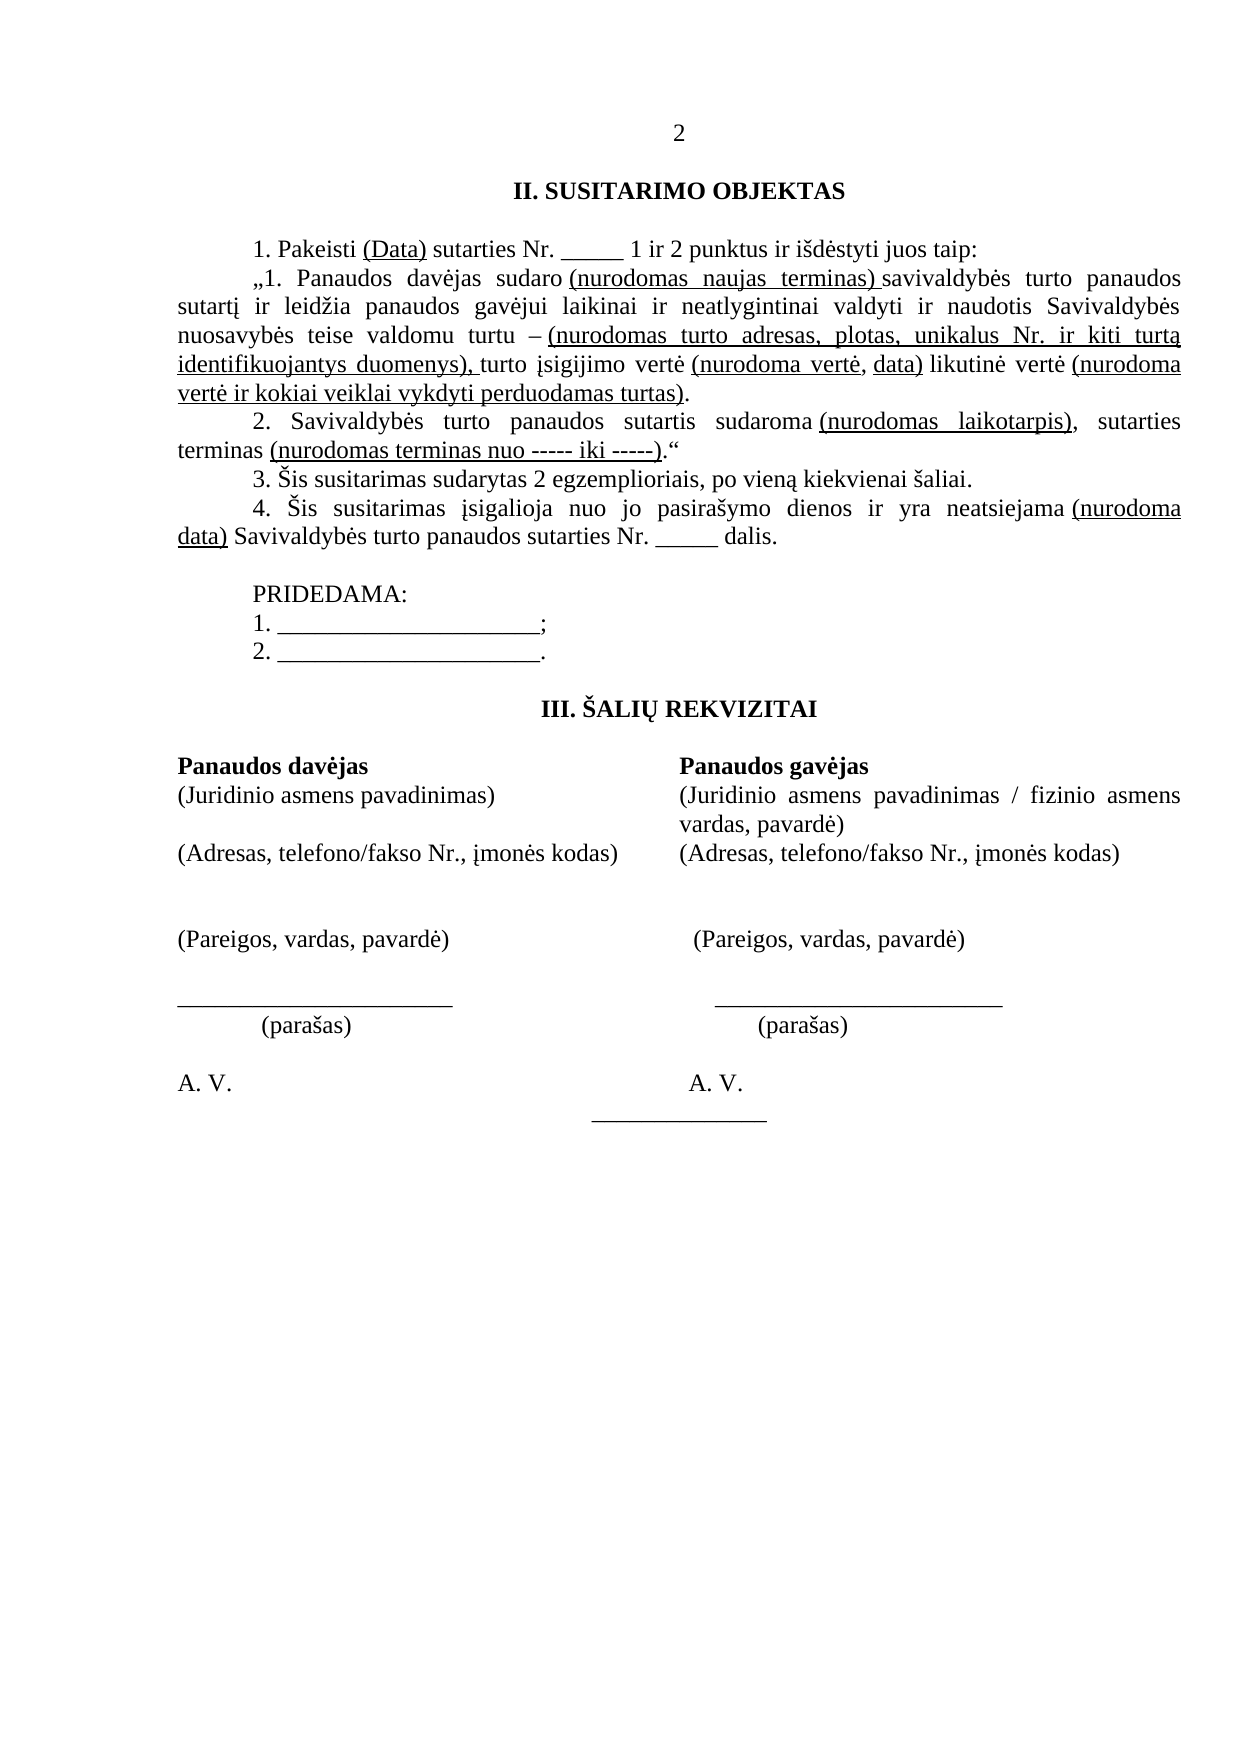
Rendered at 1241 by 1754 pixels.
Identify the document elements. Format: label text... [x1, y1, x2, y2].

text A. V. A. V. [177, 1068, 1181, 1096]
text ______________________ _______________________ [177, 981, 1181, 1010]
table_header Panaudos davėjas (Juridinio asmens pavadinimas) [177, 751, 679, 838]
text 1. Pakeisti (Data) sutarties Nr. _____ 1 ir 2 punktus ir išdėstyti juos taip: [177, 234, 1181, 263]
text (Pareigos, vardas, pavardė) (Pareigos, vardas, pavardė) [177, 924, 1181, 953]
text 4. Šis susitarimas įsigalioja nuo jo pasirašymo dienos ir yra neatsiejama (nurodoma data) Savivaldybės turto panaudos sutarties Nr. _____ dalis. [177, 493, 1181, 550]
text III. ŠALIŲ REKVIZITAI [177, 694, 1181, 723]
text (parašas) (parašas) [177, 1010, 1181, 1039]
text 3. Šis susitarimas sudarytas 2 egzemplioriais, po vieną kiekvienai šaliai. [177, 464, 1181, 493]
table_header Panaudos gavėjas (Juridinio asmens pavadinimas / fizinio asmens vardas, pavardė) [679, 751, 1181, 838]
text ______________ [177, 1096, 1181, 1125]
text 1. _____________________; [177, 608, 1181, 636]
text „1. Panaudos davėjas sudaro (nurodomas naujas terminas) savivaldybės turto panaudos sutartį ir leidžia panaudos gavėjui laikinai ir neatlygintinai valdyti ir naudotis Savivaldybės nuosavybės teise valdomu turtu – (nurodomas turto adresas, plotas, unikalus Nr. ir kiti turtą identifikuojantys duomenys), turto įsigijimo vertė (nurodoma vertė, data) likutinė vertė (nurodoma vertė ir kokiai veiklai vykdyti perduodamas turtas). [177, 263, 1181, 406]
text II. SUSITARIMO OBJEKTAS [177, 176, 1181, 205]
table_cell (Adresas, telefono/fakso Nr., įmonės kodas) [679, 838, 1181, 895]
text 2. Savivaldybės turto panaudos sutartis sudaroma (nurodomas laikotarpis), sutarties terminas (nurodomas terminas nuo ----- iki -----).“ [177, 406, 1181, 464]
text 2. _____________________. [177, 636, 1181, 665]
table_cell (Adresas, telefono/fakso Nr., įmonės kodas) [177, 838, 679, 895]
text PRIDEDAMA: [177, 579, 1181, 608]
